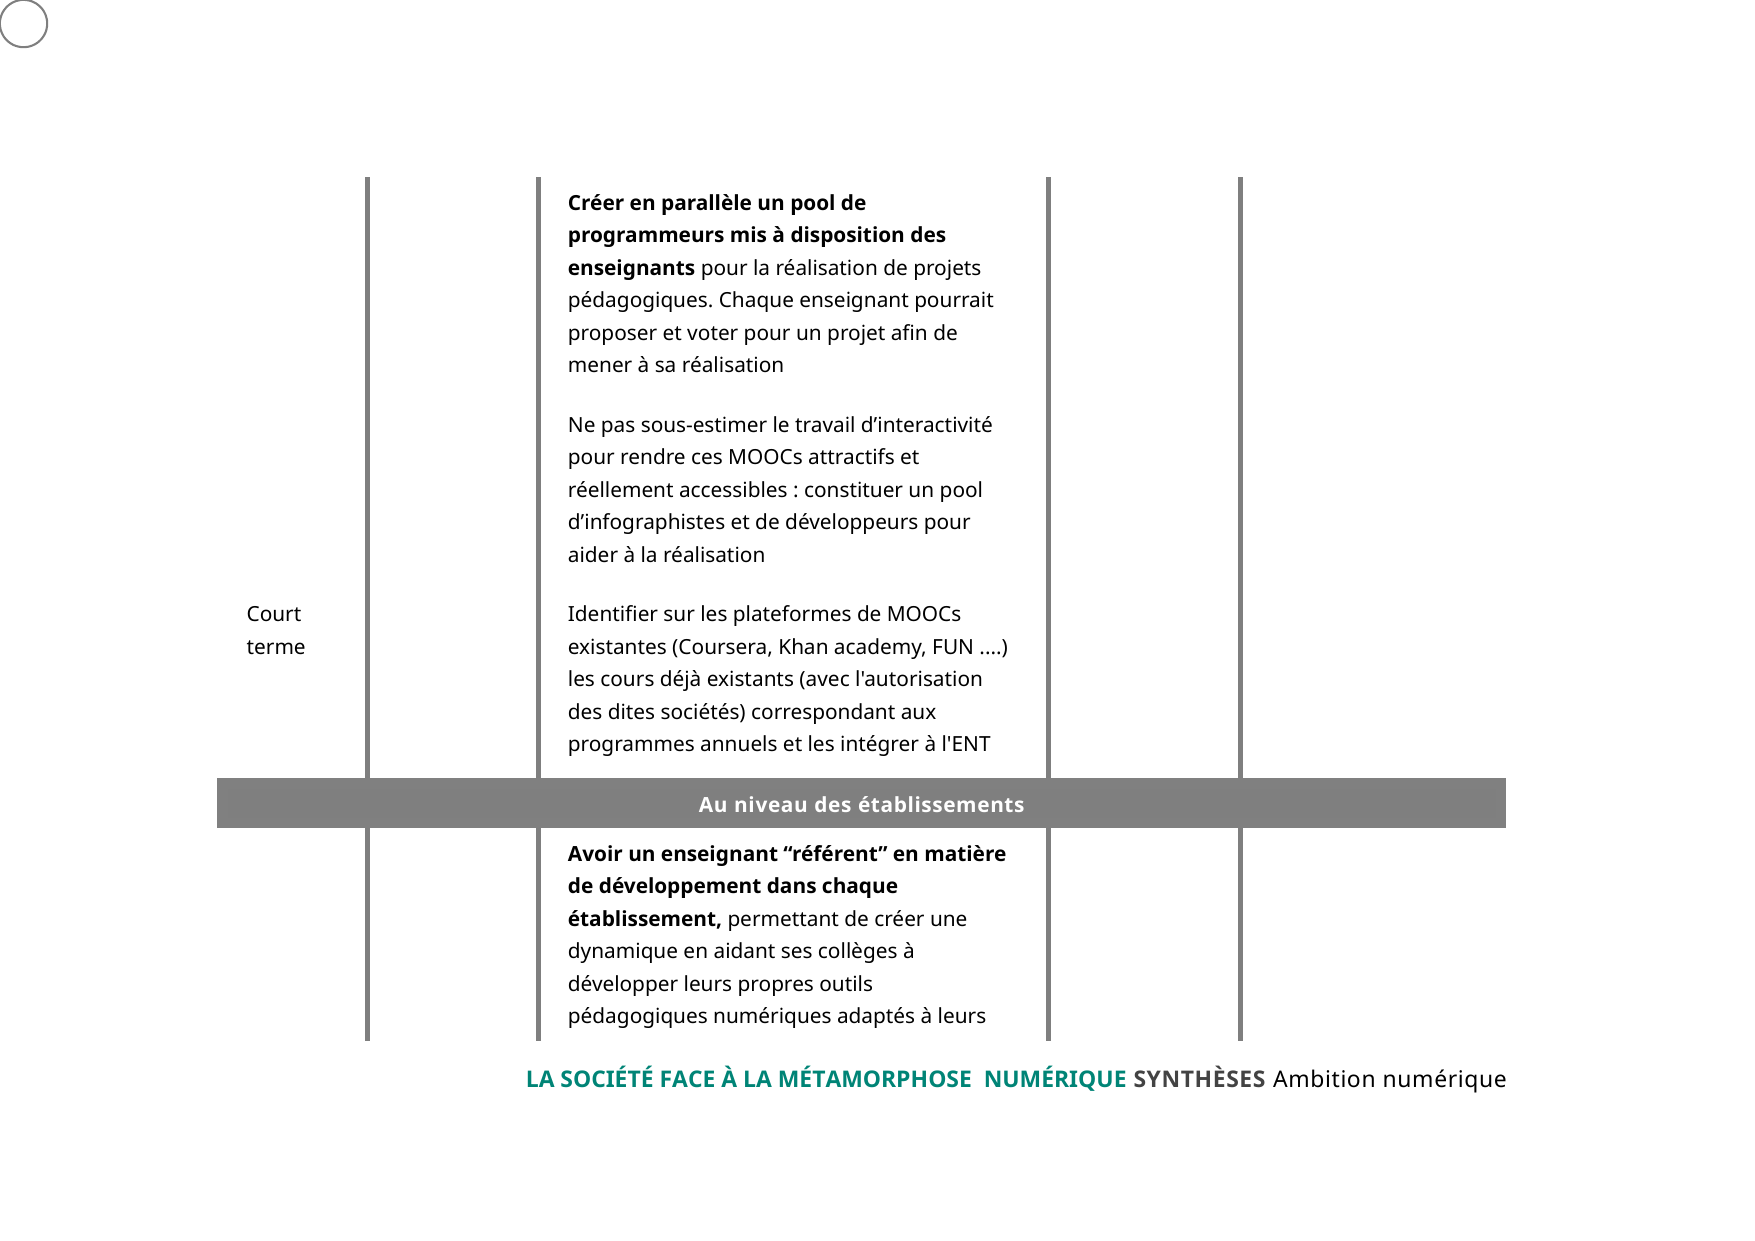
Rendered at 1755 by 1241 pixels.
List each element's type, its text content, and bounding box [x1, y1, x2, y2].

table_cell [1243, 399, 1506, 589]
table_cell [1051, 177, 1238, 399]
table_cell [370, 828, 536, 1041]
table_cell [370, 589, 536, 778]
table_cell [217, 177, 365, 399]
table_cell [217, 828, 365, 1041]
table_cell [1243, 589, 1506, 778]
table_cell [1051, 828, 1238, 1041]
table_cell Court terme [217, 589, 365, 778]
table_cell Avoir un enseignant “référent” en matière de développement dans chaque établissement, permettant de créer une dynamique en aidant ses collèges à développer leurs propres outils pédagogiques numériques adaptés à leurs [541, 828, 1046, 1041]
table_cell Créer en parallèle un pool de programmeurs mis à disposition des enseignants pour la réalisation de projets pédagogiques. Chaque enseignant pourrait proposer et voter pour un projet afin de mener à sa réalisation [541, 177, 1046, 399]
table_cell [1051, 399, 1238, 589]
table_cell [1051, 589, 1238, 778]
table_cell [370, 399, 536, 589]
table_cell [217, 399, 365, 589]
table_cell Au niveau des établissements [217, 778, 1506, 828]
table_cell [370, 177, 536, 399]
table_cell [1243, 177, 1506, 399]
table_cell Identifier sur les plateformes de MOOCs existantes (Coursera, Khan academy, FUN ....) les cours déjà existants (avec l'autorisation des dites sociétés) correspondant aux programmes annuels et les intégrer à l'ENT [541, 589, 1046, 778]
table_cell Ne pas sous-estimer le travail d’interactivité pour rendre ces MOOCs attractifs et réellement accessibles : constituer un pool d’infographistes et de développeurs pour aider à la réalisation [541, 399, 1046, 589]
table_cell [1243, 828, 1506, 1041]
